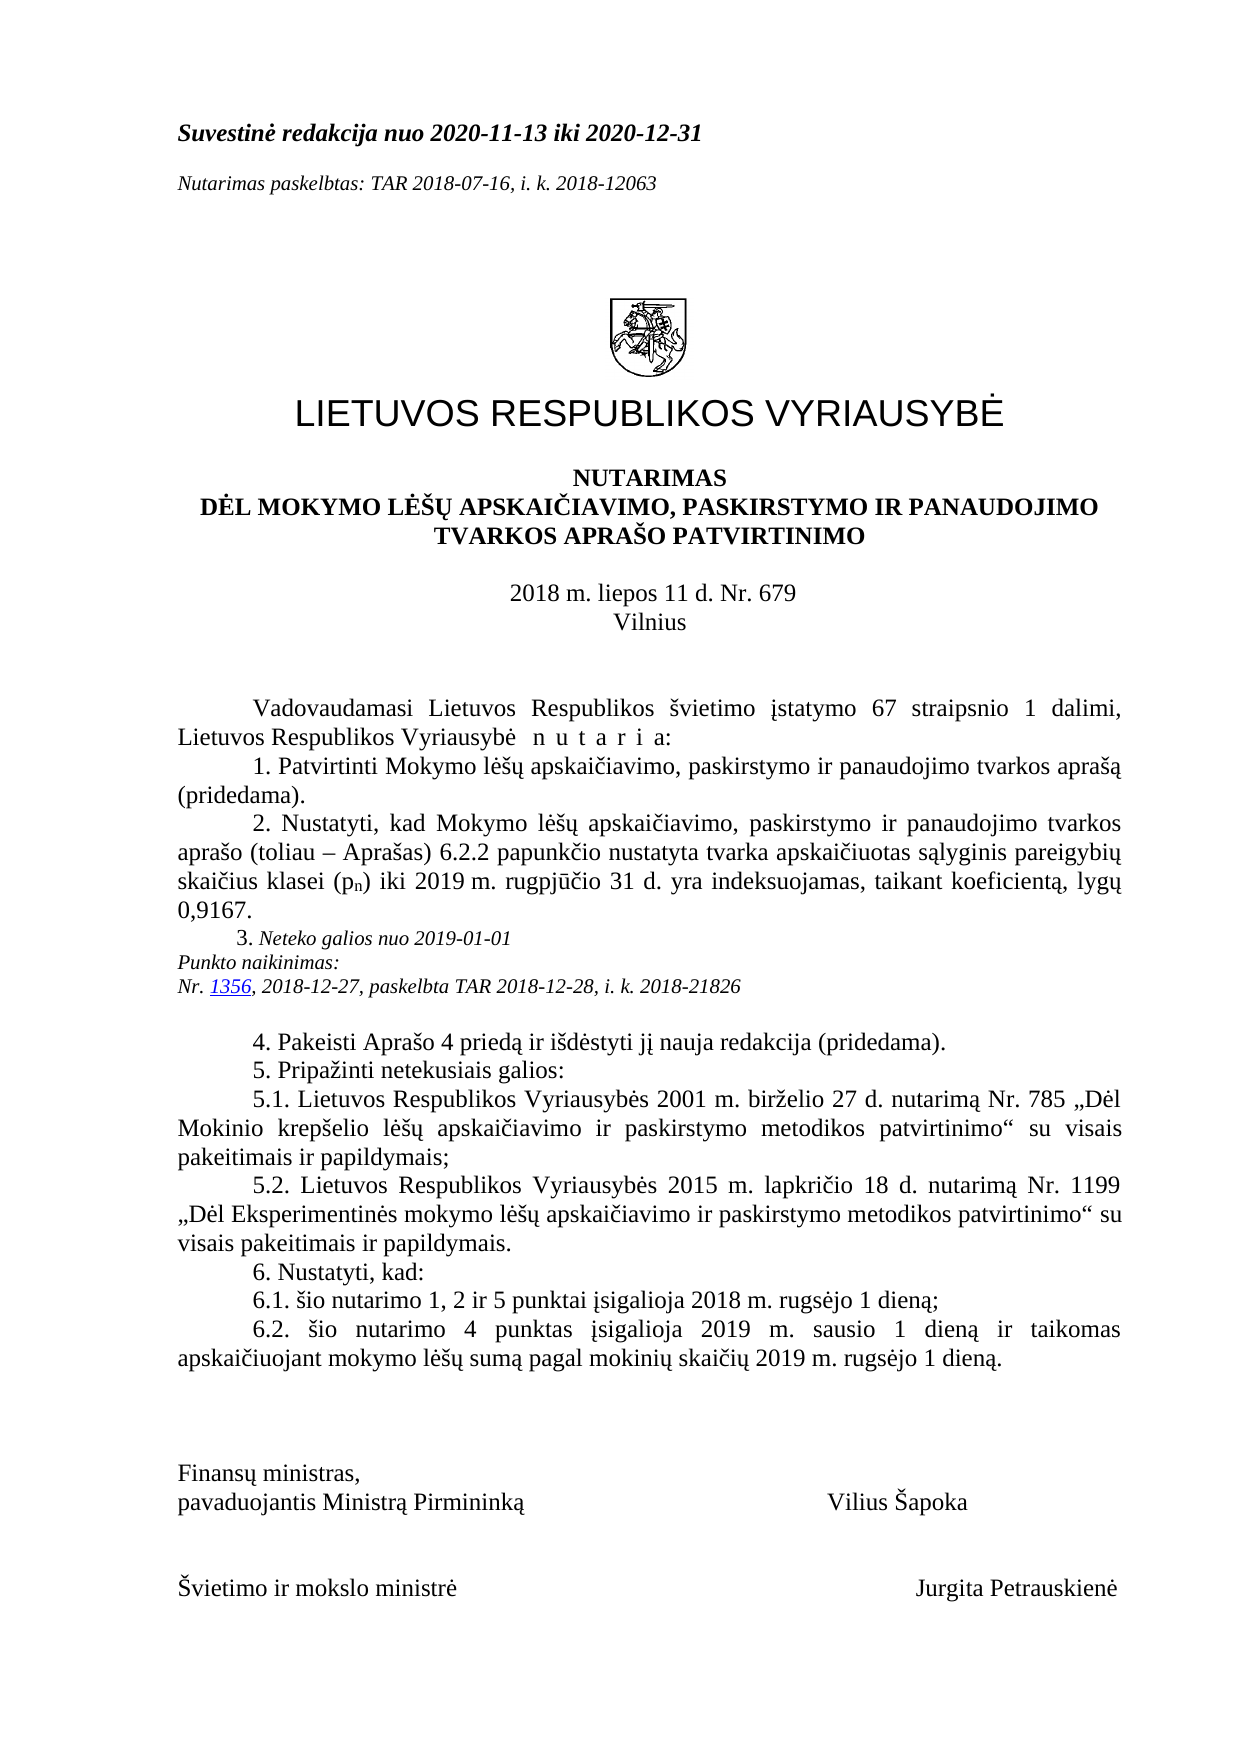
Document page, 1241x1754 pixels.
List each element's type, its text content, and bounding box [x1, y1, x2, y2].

text 3. Neteko galios nuo 2019-01-01 [177, 923, 1122, 950]
text Suvestinė redakcija nuo 2020-11-13 iki 2020-12-31 [177, 118, 1122, 147]
text 5. Pripažinti netekusiais galios: [177, 1056, 1122, 1084]
text Nr. 1356, 2018-12-27, paskelbta TAR 2018-12-28, i. k. 2018-21826 [177, 974, 1122, 998]
text pavaduojantis Ministrą Pirmininką Vilius Šapoka [177, 1487, 1122, 1516]
text 6.1. šio nutarimo 1, 2 ir 5 punktai įsigalioja 2018 m. rugsėjo 1 dieną; [177, 1286, 1122, 1314]
text DĖL MOKYMO LĖŠŲ APSKAIČIAVIMO, PASKIRSTYMO IR PANAUDOJIMO TVARKOS APRAŠO PATVIRTINIMO [177, 492, 1122, 550]
text Švietimo ir mokslo ministrė Jurgita Petrauskienė [177, 1573, 1122, 1602]
text Finansų ministras, [177, 1458, 1122, 1487]
text 6. Nustatyti, kad: [177, 1257, 1122, 1286]
text 2. Nustatyti, kad Mokymo lėšų apskaičiavimo, paskirstymo ir panaudojimo tvarkos aprašo (toliau – Aprašas) 6.2.2 papunkčio nustatyta tvarka apskaičiuotas sąlyginis pareigybių skaičius klasei (pn) iki 2019 m. rugpjūčio 31 d. yra indeksuojamas, taikant koeficientą, lygų 0,9167. [177, 808, 1122, 923]
text Lietuvos Respublikos Vyriausybė [177, 392, 1122, 435]
text nutarimas [177, 463, 1122, 492]
text 5.1. Lietuvos Respublikos Vyriausybės 2001 m. birželio 27 d. nutarimą Nr. 785 „Dėl Mokinio krepšelio lėšų apskaičiavimo ir paskirstymo metodikos patvirtinimo“ su visais pakeitimais ir papildymais; [177, 1084, 1122, 1171]
text 5.2. Lietuvos Respublikos Vyriausybės 2015 m. lapkričio 18 d. nutarimą Nr. 1199 „Dėl Eksperimentinės mokymo lėšų apskaičiavimo ir paskirstymo metodikos patvirtinimo“ su visais pakeitimais ir papildymais. [177, 1171, 1122, 1257]
text Punkto naikinimas: [177, 950, 1122, 974]
text Vadovaudamasi Lietuvos Respublikos švietimo įstatymo 67 straipsnio 1 dalimi, Lietuvos Respublikos Vyriausybė nutaria: [177, 693, 1122, 751]
text 1. Patvirtinti Mokymo lėšų apskaičiavimo, paskirstymo ir panaudojimo tvarkos aprašą (pridedama). [177, 751, 1122, 808]
text Nutarimas paskelbtas: TAR 2018-07-16, i. k. 2018-12063 [177, 171, 1122, 195]
text 6.2. šio nutarimo 4 punktas įsigalioja 2019 m. sausio 1 dieną ir taikomas apskaičiuojant mokymo lėšų sumą pagal mokinių skaičių 2019 m. rugsėjo 1 dieną. [177, 1314, 1122, 1372]
text 2018 m. liepos 11 d. Nr. 679 [177, 578, 1122, 607]
text Vilnius [177, 607, 1122, 636]
text 4. Pakeisti Aprašo 4 priedą ir išdėstyti jį nauja redakcija (pridedama). [177, 1027, 1122, 1056]
